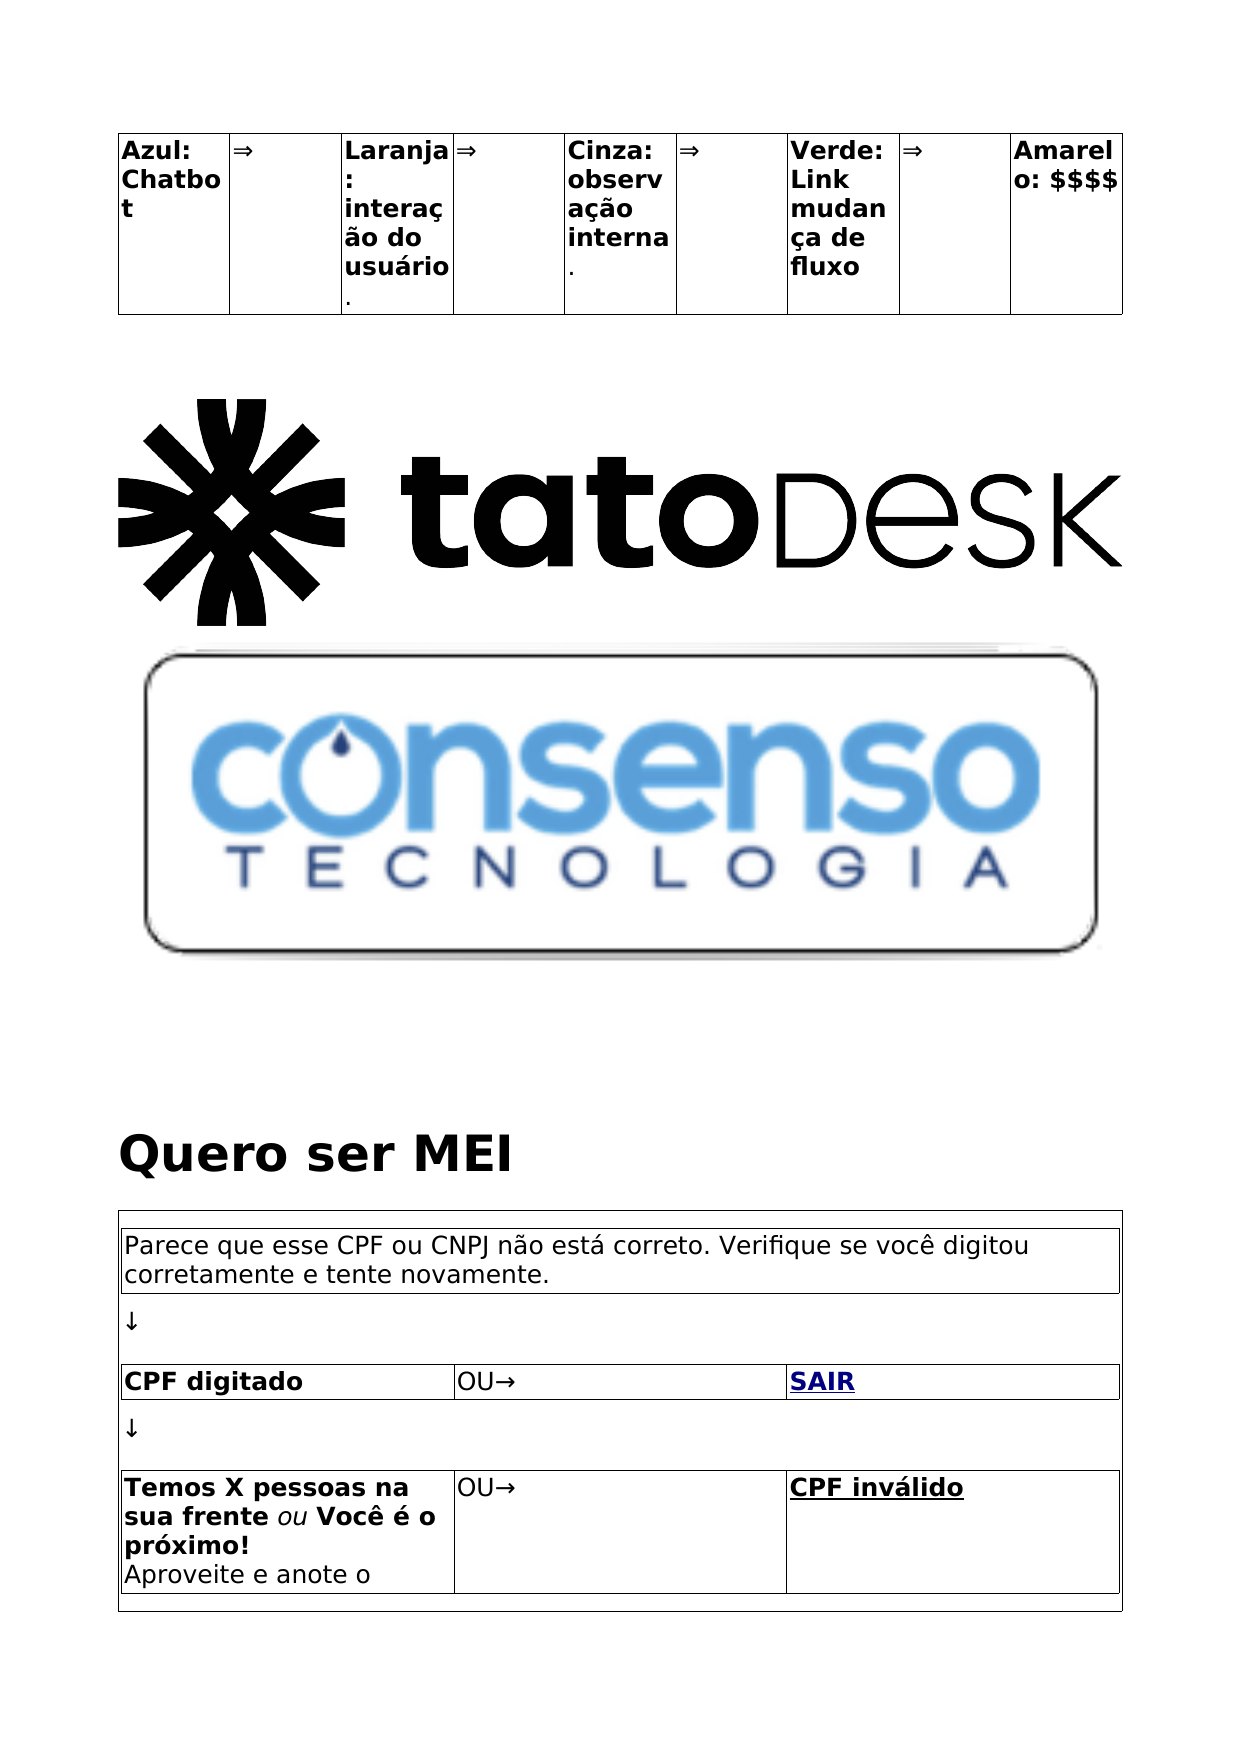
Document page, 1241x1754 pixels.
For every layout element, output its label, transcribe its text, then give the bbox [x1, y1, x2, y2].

table_header Parece que esse CPF ou CNPJ não está correto. Verifique se você digitou corretamente e tente novamente. [122, 1229, 1119, 1292]
table_header ⇒ [230, 134, 341, 314]
picture [118, 638, 1123, 988]
table_header Azul: Chatbot [119, 134, 229, 314]
table_header SAIR [787, 1365, 1119, 1399]
table_header ⇒ [677, 134, 787, 314]
subtitle Quero ser MEI [118, 1125, 1122, 1183]
table_header Temos X pessoas na sua frente ou Você é o próximo! Aproveite e anote o [122, 1471, 454, 1593]
table_header OU→ [455, 1471, 786, 1593]
table_header CPF digitado [122, 1365, 454, 1399]
picture [118, 399, 1123, 626]
table_header Cinza: observação interna. [565, 134, 676, 314]
table_header CPF inválido [787, 1471, 1119, 1593]
table_header ↓ ↓ [119, 1211, 1122, 1611]
table_header OU→ [455, 1365, 786, 1399]
table_header ⇒ [900, 134, 1010, 314]
table_header ⇒ [454, 134, 564, 314]
table_header Laranja: interação do usuário. [342, 134, 453, 314]
table_header Amarelo: $$$$ [1011, 134, 1122, 314]
table_header Verde: Link mudança de fluxo [788, 134, 899, 314]
